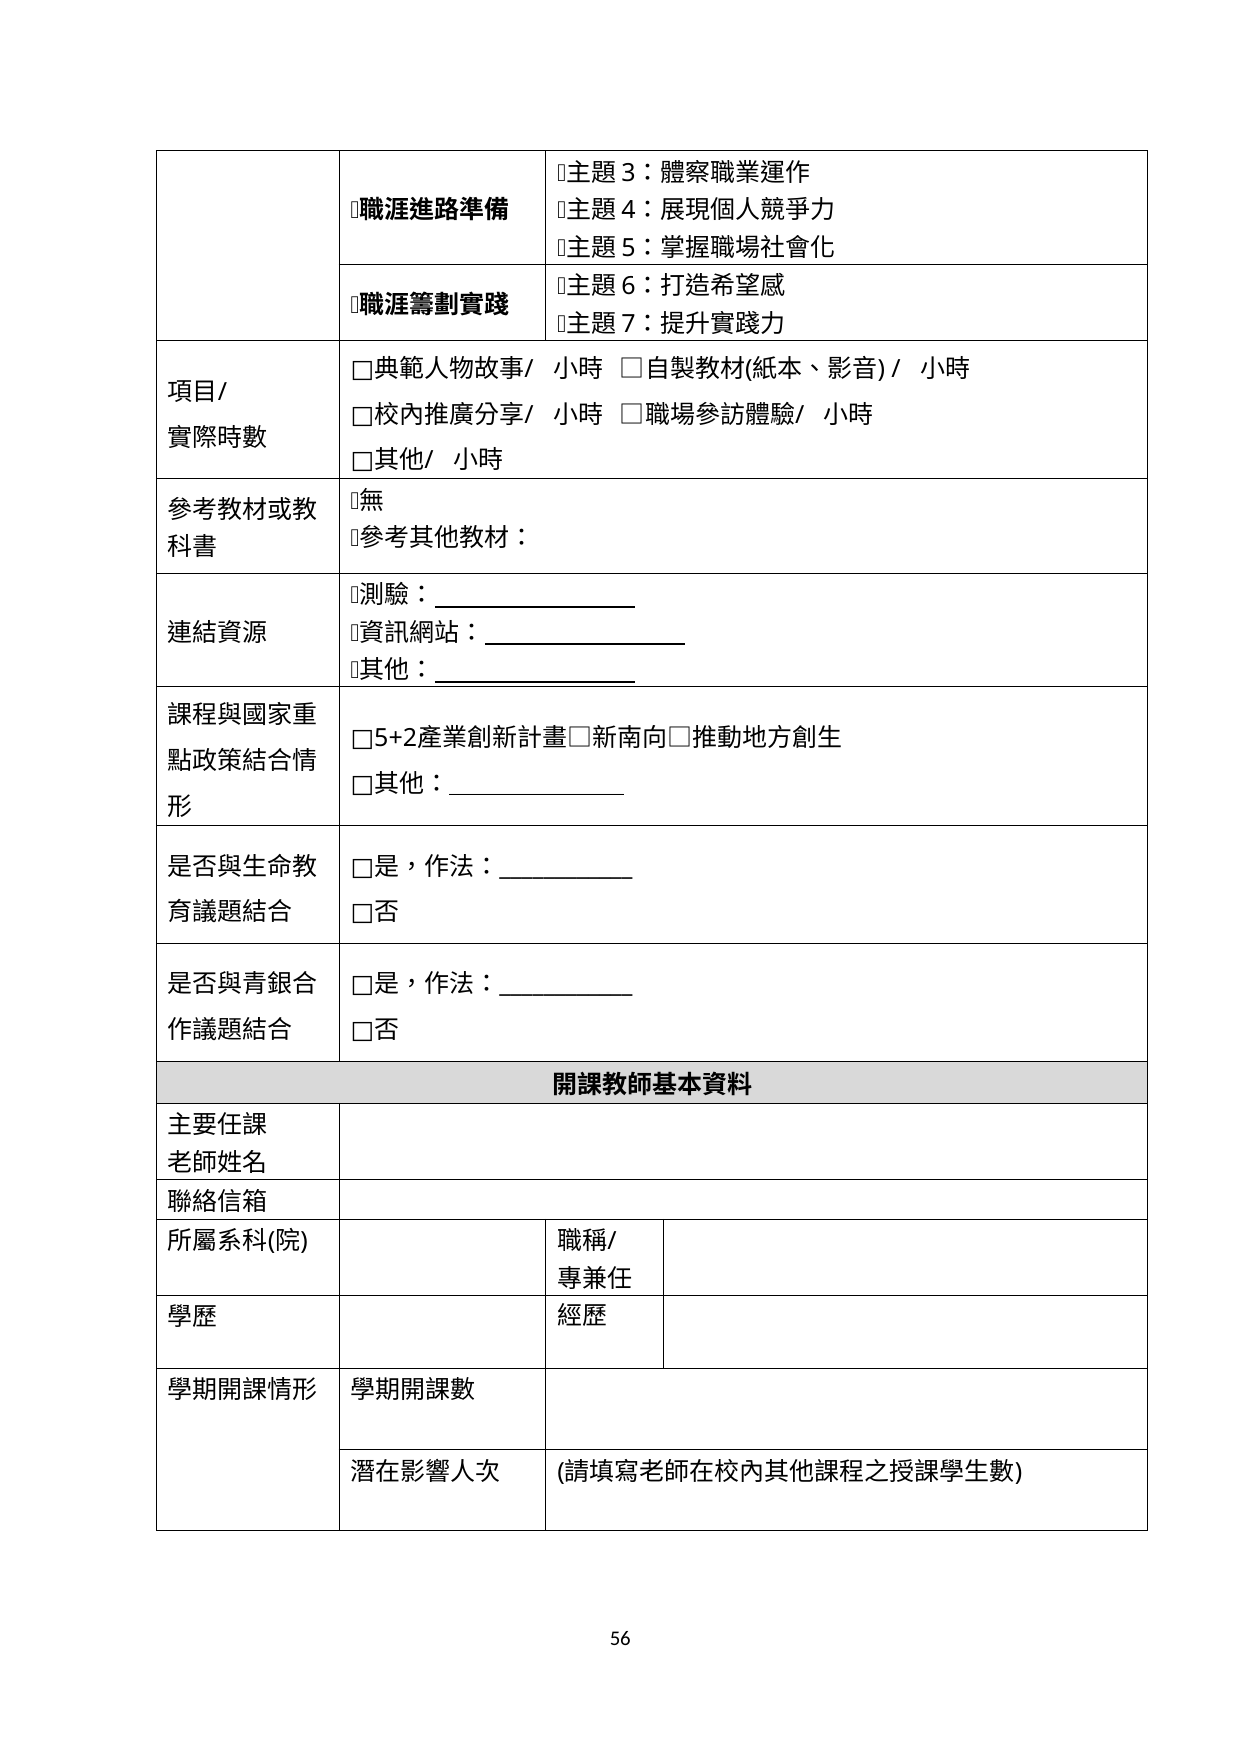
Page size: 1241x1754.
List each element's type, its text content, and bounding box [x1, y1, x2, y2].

table_cell 潛在影響人次 [340, 1450, 545, 1530]
table_cell □是，作法：____________ □否 [340, 944, 1147, 1061]
table_cell [340, 1180, 1147, 1219]
table_cell 無 參考其他教材： [340, 479, 1147, 573]
table_cell 經歷 [546, 1296, 663, 1368]
table_cell 職涯籌劃實踐 [340, 265, 545, 339]
table_cell [664, 1220, 1147, 1295]
table_cell 學期開課數 [340, 1369, 545, 1449]
table_cell [157, 151, 339, 339]
table_cell 職稱/ 專兼任 [546, 1220, 663, 1295]
table_cell □5+2產業創新計畫□新南向□推動地方創生 □其他：＿＿＿＿＿＿＿ [340, 687, 1147, 825]
table_cell [340, 1104, 1147, 1179]
table_cell □是，作法：____________ □否 [340, 826, 1147, 943]
table_cell 項目/ 實際時數 [157, 341, 339, 478]
table_cell 是否與生命教育議題結合 [157, 826, 339, 943]
table_cell [340, 1220, 545, 1295]
table_cell 學期開課情形 [157, 1369, 339, 1530]
table_cell [546, 1369, 1147, 1449]
table_cell 聯絡信箱 [157, 1180, 339, 1219]
table_cell 所屬系科(院) [157, 1220, 339, 1295]
table_cell [664, 1296, 1147, 1368]
table_cell 職涯進路準備 [340, 151, 545, 263]
table_cell 開課教師基本資料 [157, 1062, 1147, 1103]
table_cell [340, 1296, 545, 1368]
table_cell 是否與青銀合作議題結合 [157, 944, 339, 1061]
table_cell 課程與國家重點政策結合情形 [157, 687, 339, 825]
table_cell 學歷 [157, 1296, 339, 1368]
table_cell 主要任課 老師姓名 [157, 1104, 339, 1179]
table_cell 測驗： 資訊網站： 其他： [340, 574, 1147, 686]
table_cell (請填寫老師在校內其他課程之授課學生數) [546, 1450, 1147, 1530]
table_cell 主題3：體察職業運作 主題4：展現個人競爭力 主題5：掌握職場社會化 [546, 151, 1147, 263]
table_cell 參考教材或教科書 [157, 479, 339, 573]
table_cell 主題6：打造希望感 主題7：提升實踐力 [546, 265, 1147, 339]
table_cell □典範人物故事/ 小時 □自製教材(紙本、影音) / 小時 □校內推廣分享/ 小時 □職場參訪體驗/ 小時 □其他/ 小時 [340, 341, 1147, 478]
table_cell 連結資源 [157, 574, 339, 686]
